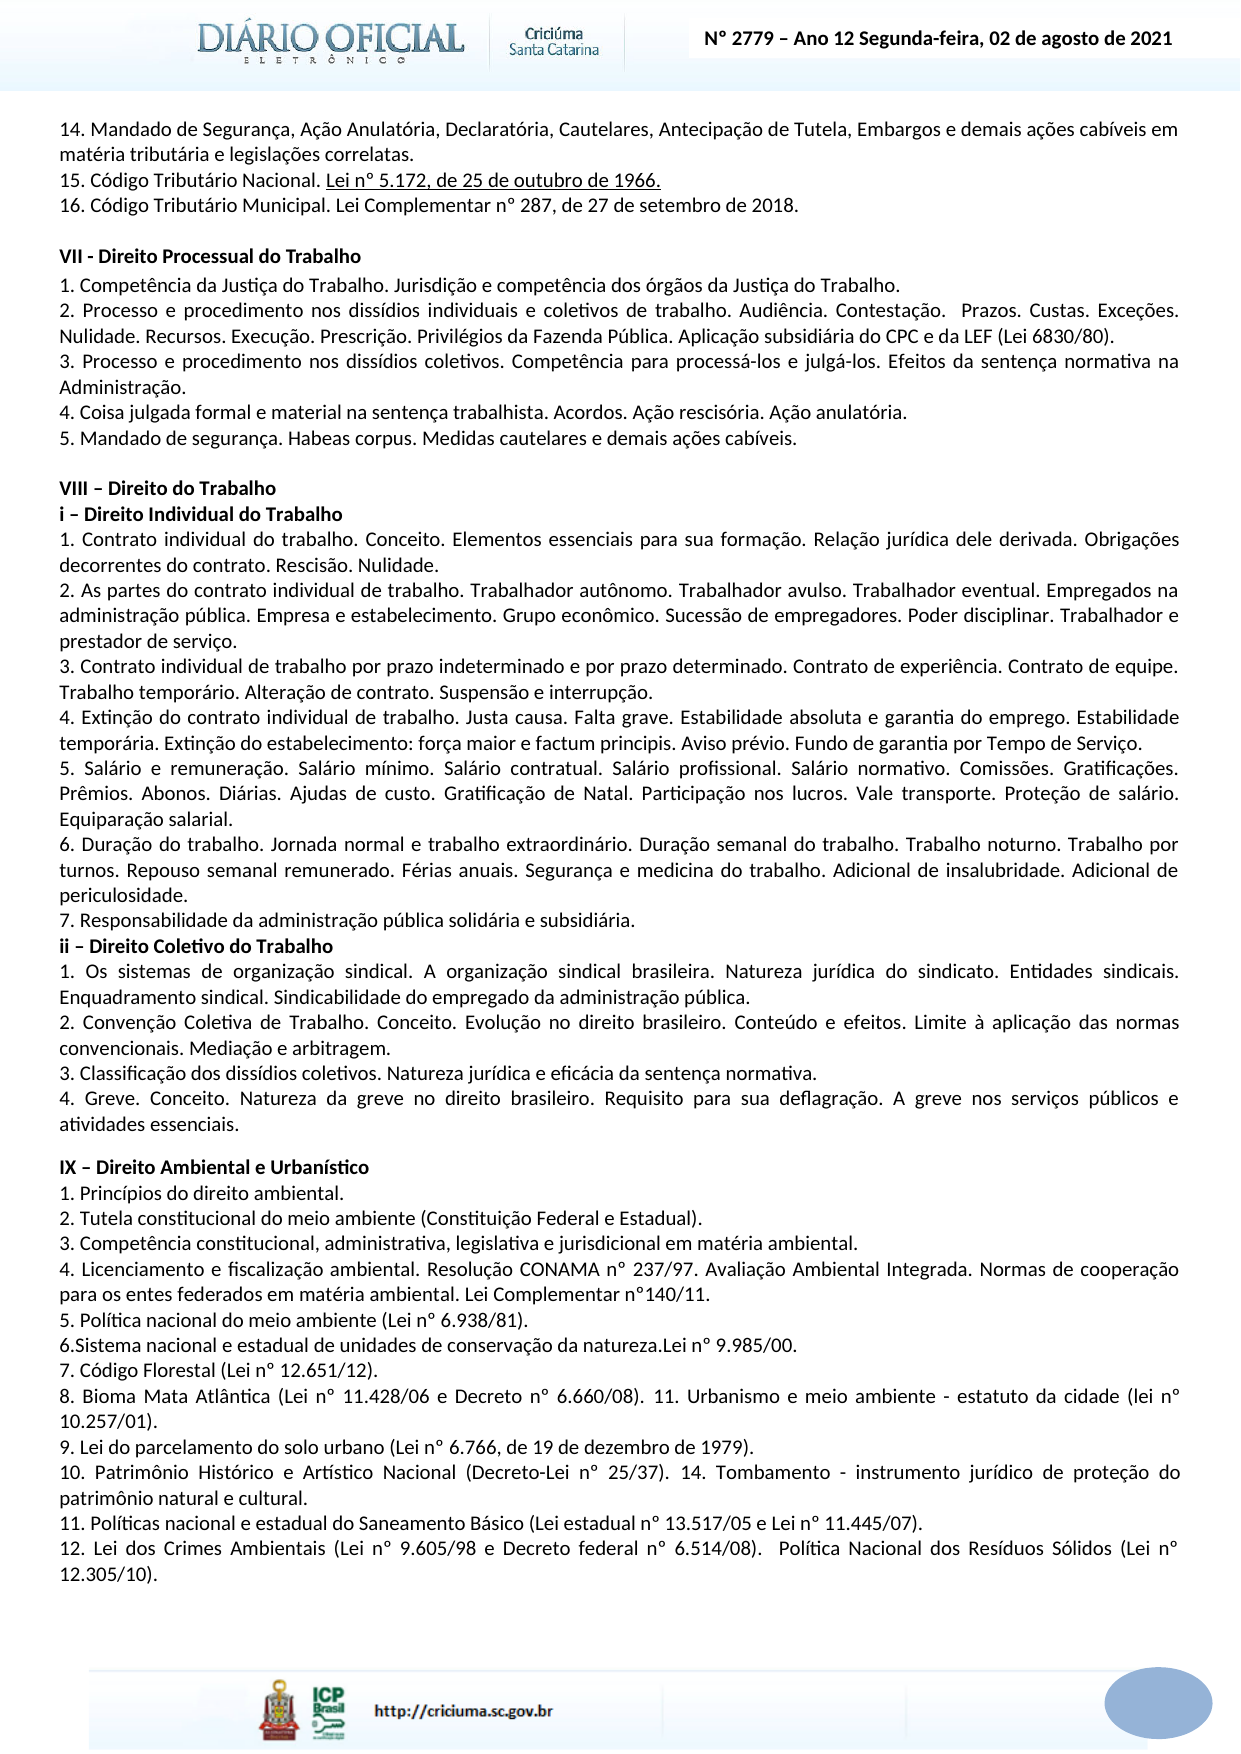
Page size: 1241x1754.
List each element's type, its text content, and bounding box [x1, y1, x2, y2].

text 11. Políticas nacional e estadual do Saneamento Básico (Lei estadual nº 13.517/05 e Lei nº 11.445/07). [59, 1510, 1181, 1536]
text 6. Duração do trabalho. Jornada normal e trabalho extraordinário. Duração semanal do trabalho. Trabalho noturno. Trabalho por turnos. Repouso semanal remunerado. Férias anuais. Segurança e medicina do trabalho. Adicional de insalubridade. Adicional de periculosidade. [59, 831, 1181, 908]
text 4. Extinção do contrato individual de trabalho. Justa causa. Falta grave. Estabilidade absoluta e garantia do emprego. Estabilidade temporária. Extinção do estabelecimento: força maior e factum principis. Aviso prévio. Fundo de garantia por Tempo de Serviço. [59, 704, 1181, 755]
text IX – Direito Ambiental e Urbanístico [59, 1154, 1181, 1180]
text 2. As partes do contrato individual de trabalho. Trabalhador autônomo. Trabalhador avulso. Trabalhador eventual. Empregados na administração pública. Empresa e estabelecimento. Grupo econômico. Sucessão de empregadores. Poder disciplinar. Trabalhador e prestador de serviço. [59, 577, 1181, 653]
text 14. Mandado de Segurança, Ação Anulatória, Declaratória, Cautelares, Antecipação de Tutela, Embargos e demais ações cabíveis em matéria tributária e legislações correlatas. [59, 116, 1181, 167]
text 10. Patrimônio Histórico e Artístico Nacional (Decreto-Lei nº 25/37). 14. Tombamento - instrumento jurídico de proteção do patrimônio natural e cultural. [59, 1459, 1181, 1510]
text 12. Lei dos Crimes Ambientais (Lei nº 9.605/98 e Decreto federal nº 6.514/08). Política Nacional dos Resíduos Sólidos (Lei nº 12.305/10). [59, 1536, 1181, 1586]
text 5. Salário e remuneração. Salário mínimo. Salário contratual. Salário profissional. Salário normativo. Comissões. Gratificações. Prêmios. Abonos. Diárias. Ajudas de custo. Gratificação de Natal. Participação nos lucros. Vale transporte. Proteção de salário. Equiparação salarial. [59, 755, 1181, 831]
text 5. Mandado de segurança. Habeas corpus. Medidas cautelares e demais ações cabíveis. [59, 425, 1181, 450]
text 7. Código Florestal (Lei nº 12.651/12). [59, 1358, 1181, 1383]
text ii – Direito Coletivo do Trabalho [59, 933, 1181, 958]
text 4. Licenciamento e fiscalização ambiental. Resolução CONAMA nº 237/97. Avaliação Ambiental Integrada. Normas de cooperação para os entes federados em matéria ambiental. Lei Complementar nº140/11. [59, 1256, 1181, 1307]
text 15. Código Tributário Nacional. Lei nº 5.172, de 25 de outubro de 1966. [59, 167, 1181, 192]
text 9. Lei do parcelamento do solo urbano (Lei nº 6.766, de 19 de dezembro de 1979). [59, 1434, 1181, 1459]
text 5. Política nacional do meio ambiente (Lei nº 6.938/81). [59, 1307, 1181, 1332]
text 2. Tutela constitucional do meio ambiente (Constituição Federal e Estadual). [59, 1205, 1181, 1231]
text 1. Contrato individual do trabalho. Conceito. Elementos essenciais para sua formação. Relação jurídica dele derivada. Obrigações decorrentes do contrato. Rescisão. Nulidade. [59, 526, 1181, 577]
text 3. Contrato individual de trabalho por prazo indeterminado e por prazo determinado. Contrato de experiência. Contrato de equipe. Trabalho temporário. Alteração de contrato. Suspensão e interrupção. [59, 653, 1181, 704]
text VII - Direito Processual do Trabalho [59, 243, 1181, 268]
text 1. Competência da Justiça do Trabalho. Jurisdição e competência dos órgãos da Justiça do Trabalho. [59, 272, 1181, 298]
text 3. Processo e procedimento nos dissídios coletivos. Competência para processá-los e julgá-los. Efeitos da sentença normativa na Administração. [59, 348, 1181, 399]
text 3. Classificação dos dissídios coletivos. Natureza jurídica e eficácia da sentença normativa. [59, 1060, 1181, 1086]
text 3. Competência constitucional, administrativa, legislativa e jurisdicional em matéria ambiental. [59, 1231, 1181, 1256]
text 1. Os sistemas de organização sindical. A organização sindical brasileira. Natureza jurídica do sindicato. Entidades sindicais. Enquadramento sindical. Sindicabilidade do empregado da administração pública. [59, 958, 1181, 1009]
text 8. Bioma Mata Atlântica (Lei nº 11.428/06 e Decreto nº 6.660/08). 11. Urbanismo e meio ambiente - estatuto da cidade (lei nº 10.257/01). [59, 1383, 1181, 1434]
text 1. Princípios do direito ambiental. [59, 1180, 1181, 1205]
text 2. Convenção Coletiva de Trabalho. Conceito. Evolução no direito brasileiro. Conteúdo e efeitos. Limite à aplicação das normas convencionais. Mediação e arbitragem. [59, 1009, 1181, 1060]
text 6.Sistema nacional e estadual de unidades de conservação da natureza.Lei nº 9.985/00. [59, 1332, 1181, 1358]
text 2. Processo e procedimento nos dissídios individuais e coletivos de trabalho. Audiência. Contestação. Prazos. Custas. Exceções. Nulidade. Recursos. Execução. Prescrição. Privilégios da Fazenda Pública. Aplicação subsidiária do CPC e da LEF (Lei 6830/80). [59, 298, 1181, 348]
text 7. Responsabilidade da administração pública solidária e subsidiária. [59, 908, 1181, 933]
text 4. Greve. Conceito. Natureza da greve no direito brasileiro. Requisito para sua deflagração. A greve nos serviços públicos e atividades essenciais. [59, 1086, 1181, 1136]
text 16. Código Tributário Municipal. Lei Complementar nº 287, de 27 de setembro de 2018. [59, 192, 1181, 218]
text i – Direito Individual do Trabalho [59, 501, 1181, 526]
text 4. Coisa julgada formal e material na sentença trabalhista. Acordos. Ação rescisória. Ação anulatória. [59, 399, 1181, 425]
text VIII – Direito do Trabalho [59, 476, 1181, 501]
